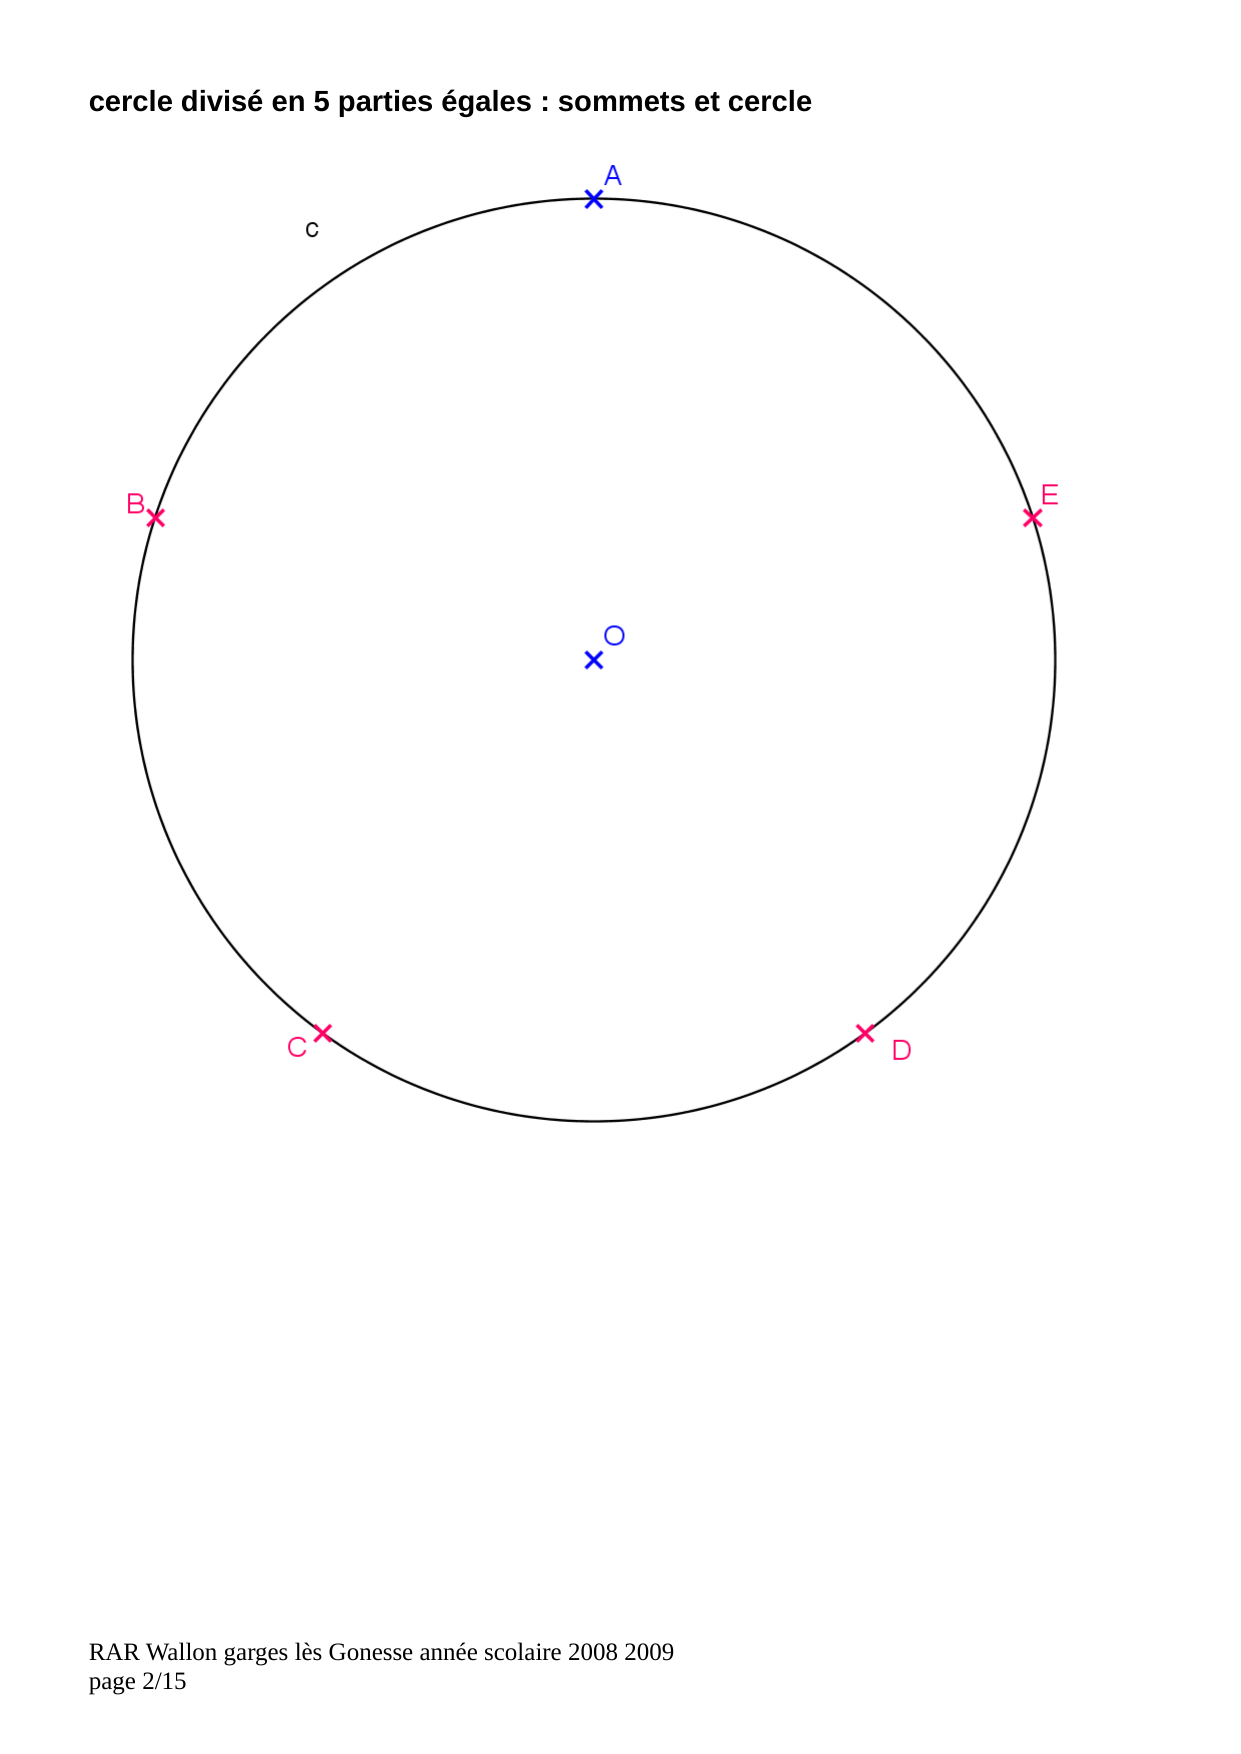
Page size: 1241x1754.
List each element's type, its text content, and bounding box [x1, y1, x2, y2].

subtitle cercle divisé en 5 parties égales : sommets et cercle [88, 84, 1152, 118]
picture [96, 130, 1145, 1150]
